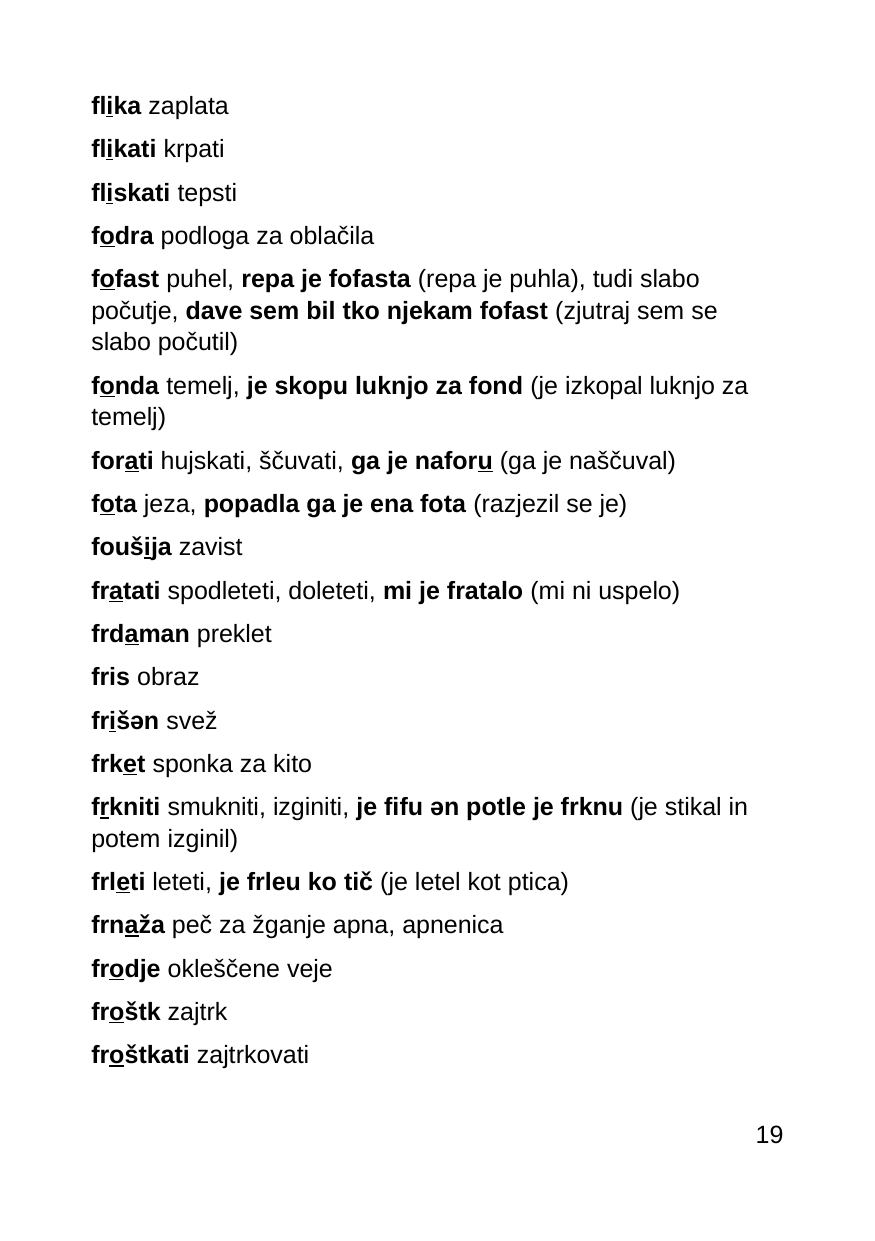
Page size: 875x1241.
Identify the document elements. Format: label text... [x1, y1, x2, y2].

text frnaža peč za žganje apna, apnenica [91, 911, 783, 939]
text flikati krpati [91, 134, 783, 163]
text frišən svež [91, 706, 783, 734]
text flika zaplata [91, 91, 783, 120]
text fonda temelj, je skopu luknjo za fond (je izkopal luknjo za temelj) [91, 371, 783, 431]
text froštk zajtrk [91, 997, 783, 1026]
text fliskati tepsti [91, 178, 783, 206]
text forati hujskati, ščuvati, ga je naforu (ga je naščuval) [91, 446, 783, 474]
text fofast puhel, repa je fofasta (repa je puhla), tudi slabo počutje, dave sem bil tko njekam fofast (zjutraj sem se slabo počutil) [91, 264, 783, 356]
text frkniti smukniti, izginiti, je fifu ən potle je frknu (je stikal in potem izginil) [91, 792, 783, 853]
text frleti leteti, je frleu ko tič (je letel kot ptica) [91, 867, 783, 896]
text frket sponka za kito [91, 749, 783, 778]
text fratati spodleteti, doleteti, mi je fratalo (mi ni uspelo) [91, 576, 783, 604]
text fodra podloga za oblačila [91, 221, 783, 250]
text froštkati zajtrkovati [91, 1041, 783, 1069]
text frodje okleščene veje [91, 954, 783, 983]
text frdaman preklet [91, 619, 783, 648]
text fris obraz [91, 662, 783, 691]
text fota jeza, popadla ga je ena fota (razjezil se je) [91, 489, 783, 518]
text foušija zavist [91, 532, 783, 561]
